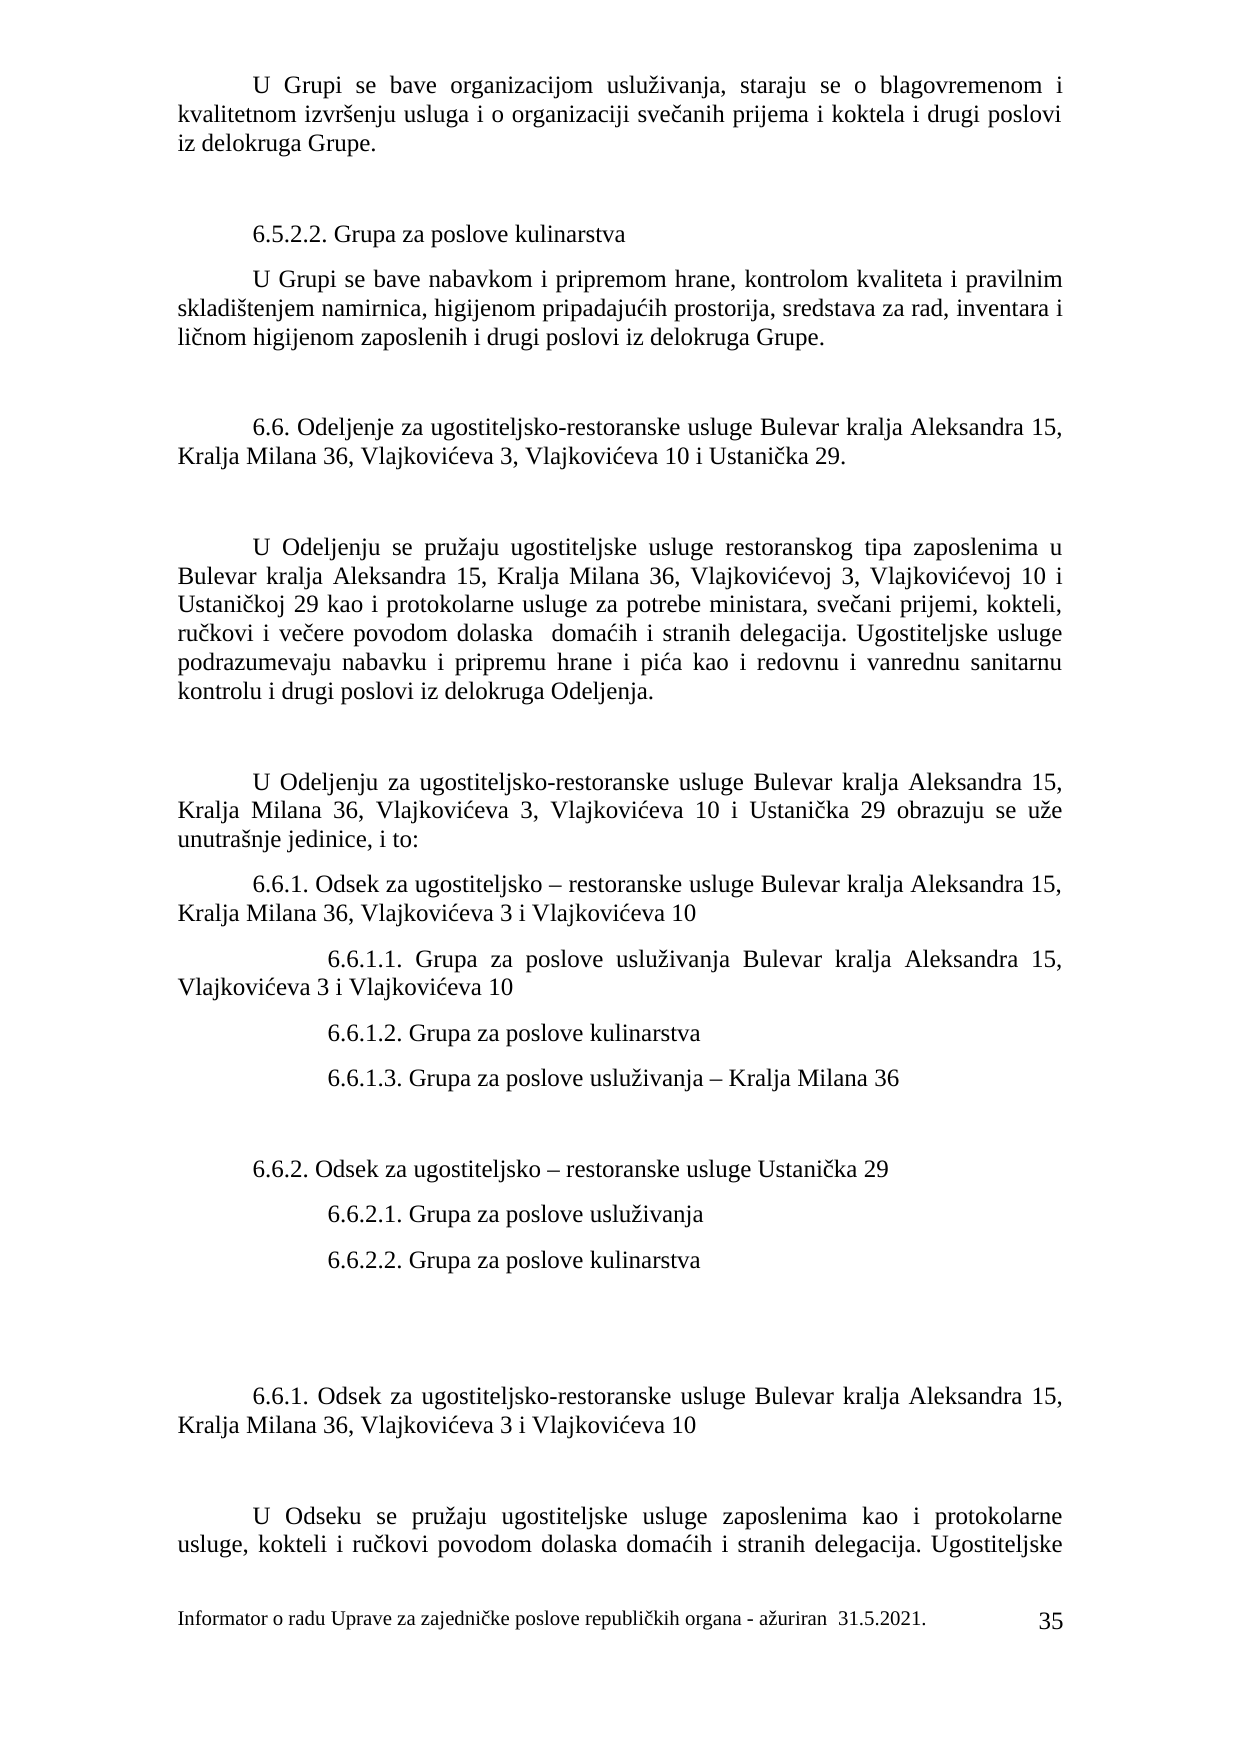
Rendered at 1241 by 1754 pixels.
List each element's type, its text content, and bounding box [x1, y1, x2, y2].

text U Odseku se pružaju ugostiteljske usluge zaposlenima kao i protokolarne usluge, kokteli i ručkovi povodom dolaska domaćih i stranih delegacija. Ugostiteljske [177, 1501, 1063, 1558]
text 6.6.1.1. Grupa za poslove usluživanja Bulevar kralja Aleksandra 15, Vlajkovićeva 3 i Vlajkovićeva 10 [177, 944, 1063, 1001]
text 6.5.2.2. Grupa za poslove kulinarstva [177, 219, 1063, 247]
text 6.6.1. Odsek za ugostiteljsko-restoranske usluge Bulevar kralja Aleksandra 15, Kralja Milana 36, Vlajkovićeva 3 i Vlajkovićeva 10 [177, 1381, 1063, 1439]
text 6.6.2.1. Grupa za poslove usluživanja [177, 1199, 1063, 1228]
text 6.6.2. Odsek za ugostiteljsko – restoranske usluge Ustanička 29 [177, 1154, 1063, 1183]
text 6.6. Odeljenje za ugostiteljsko-restoranske usluge Bulevar kralja Aleksandra 15, Kralja Milana 36, Vlajkovićeva 3, Vlajkovićeva 10 i Ustanička 29. [177, 412, 1063, 470]
text U Grupi se bave nabavkom i pripremom hrane, kontrolom kvaliteta i pravilnim skladištenjem namirnica, higijenom pripadajućih prostorija, sredstava za rad, inventara i ličnom higijenom zaposlenih i drugi poslovi iz delokruga Grupe. [177, 264, 1063, 350]
text U Odeljenju za ugostiteljsko-restoranske usluge Bulevar kralja Aleksandra 15, Kralja Milana 36, Vlajkovićeva 3, Vlajkovićeva 10 i Ustanička 29 obrazuju se uže unutrašnje jedinice, i to: [177, 767, 1063, 853]
text 6.6.1.2. Grupa za poslove kulinarstva [177, 1018, 1063, 1047]
text U Grupi se bave organizacijom usluživanja, staraju se o blagovremenom i kvalitetnom izvršenju usluga i o organizaciji svečanih prijema i koktela i drugi poslovi iz delokruga Grupe. [177, 70, 1063, 157]
text 6.6.2.2. Grupa za poslove kulinarstva [177, 1245, 1063, 1274]
text U Odeljenju se pružaju ugostiteljske usluge restoranskog tipa zaposlenima u Bulevar kralja Aleksandra 15, Kralja Milana 36, Vlajkovićevoj 3, Vlajkovićevoj 10 i Ustaničkoj 29 kao i protokolarne usluge za potrebe ministara, svečani prijemi, kokteli, ručkovi i večere povodom dolaska domaćih i stranih delegacija. Ugostiteljske usluge podrazumevaju nabavku i pripremu hrane i pića kao i redovnu i vanrednu sanitarnu kontrolu i drugi poslovi iz delokruga Odeljenja. [177, 532, 1063, 704]
text 6.6.1. Odsek za ugostiteljsko – restoranske usluge Bulevar kralja Aleksandra 15, Kralja Milana 36, Vlajkovićeva 3 i Vlajkovićeva 10 [177, 869, 1063, 927]
text 6.6.1.3. Grupa za poslove usluživanja – Kralja Milana 36 [177, 1063, 1063, 1092]
